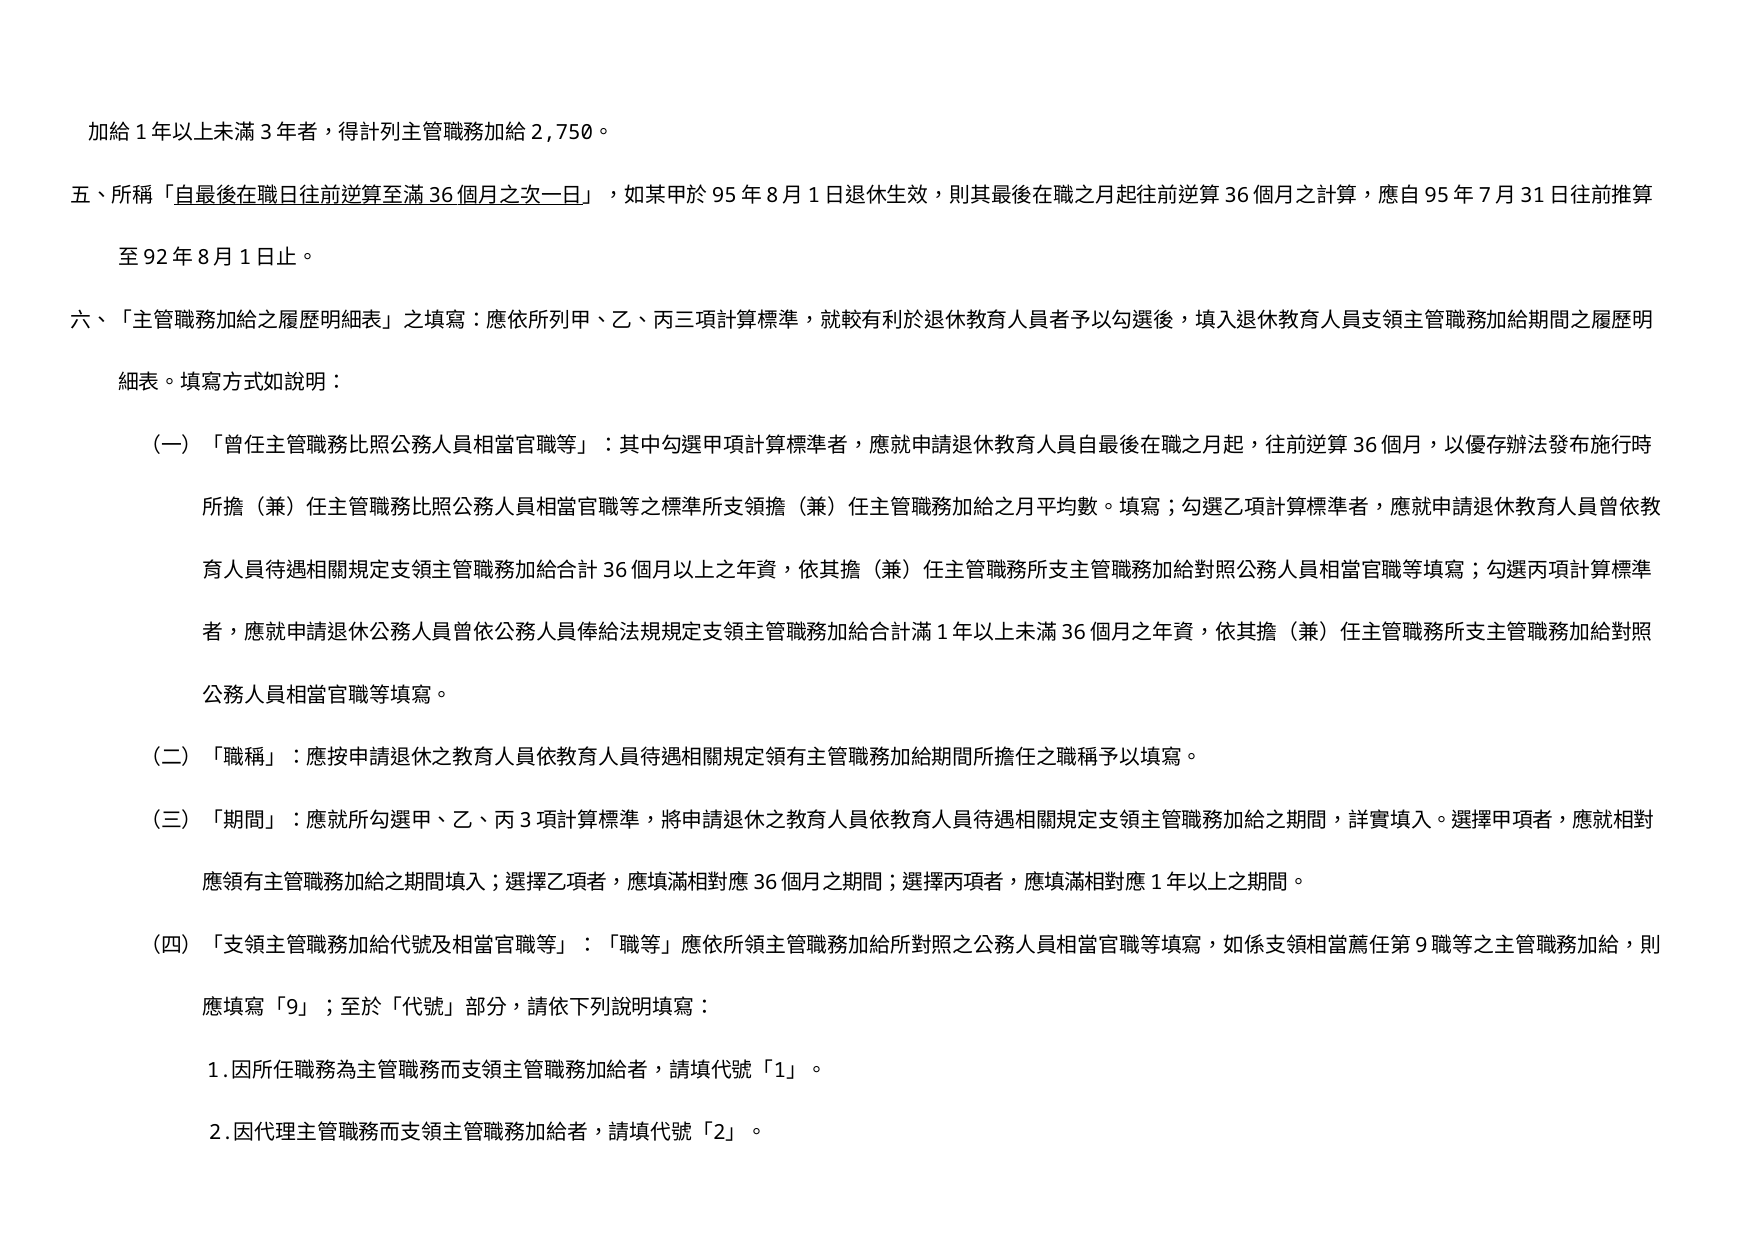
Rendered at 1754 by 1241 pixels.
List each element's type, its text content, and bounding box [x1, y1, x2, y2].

text （三）「期間」：應就所勾選甲、乙、丙3項計算標準，將申請退休之教育人員依教育人員待遇相關規定支領主管職務加給之期間，詳實填入。選擇甲項者，應就相對應領有主管職務加給之期間填入；選擇乙項者，應填滿相對應36個月之期間；選擇丙項者，應填滿相對應1年以上之期間。 [140, 776, 1664, 901]
text 1.因所任職務為主管職務而支領主管職務加給者，請填代號「1」。 [115, 1026, 1664, 1089]
text 六、「主管職務加給之履歷明細表」之填寫：應依所列甲、乙、丙三項計算標準，就較有利於退休教育人員者予以勾選後，填入退休教育人員支領主管職務加給期間之履歷明細表。填寫方式如說明： [70, 276, 1664, 401]
text （一）「曾任主管職務比照公務人員相當官職等」：其中勾選甲項計算標準者，應就申請退休教育人員自最後在職之月起，往前逆算36個月，以優存辦法發布施行時所擔（兼）任主管職務比照公務人員相當官職等之標準所支領擔（兼）任主管職務加給之月平均數。填寫；勾選乙項計算標準者，應就申請退休教育人員曾依教育人員待遇相關規定支領主管職務加給合計36個月以上之年資，依其擔（兼）任主管職務所支主管職務加給對照公務人員相當官職等填寫；勾選丙項計算標準者，應就申請退休公務人員曾依公務人員俸給法規規定支領主管職務加給合計滿1年以上未滿36個月之年資，依其擔（兼）任主管職務所支主管職務加給對照公務人員相當官職等填寫。 [140, 401, 1664, 714]
text （四）「支領主管職務加給代號及相當官職等」：「職等」應依所領主管職務加給所對照之公務人員相當官職等填寫，如係支領相當薦任第9職等之主管職務加給，則應填寫「9」；至於「代號」部分，請依下列說明填寫： [140, 901, 1664, 1026]
list 加給1年以上未滿3年者，得計列主管職務加給2,750。 [89, 89, 1664, 151]
text 2.因代理主管職務而支領主管職務加給者，請填代號「2」。 [115, 1089, 1664, 1151]
text 五、所稱「自最後在職日往前逆算至滿36個月之次一日」，如某甲於95年8月1日退休生效，則其最後在職之月起往前逆算36個月之計算，應自95年7月31日往前推算至92年8月1日止。 [70, 151, 1664, 276]
text （二）「職稱」：應按申請退休之教育人員依教育人員待遇相關規定領有主管職務加給期間所擔任之職稱予以填寫。 [140, 714, 1664, 776]
